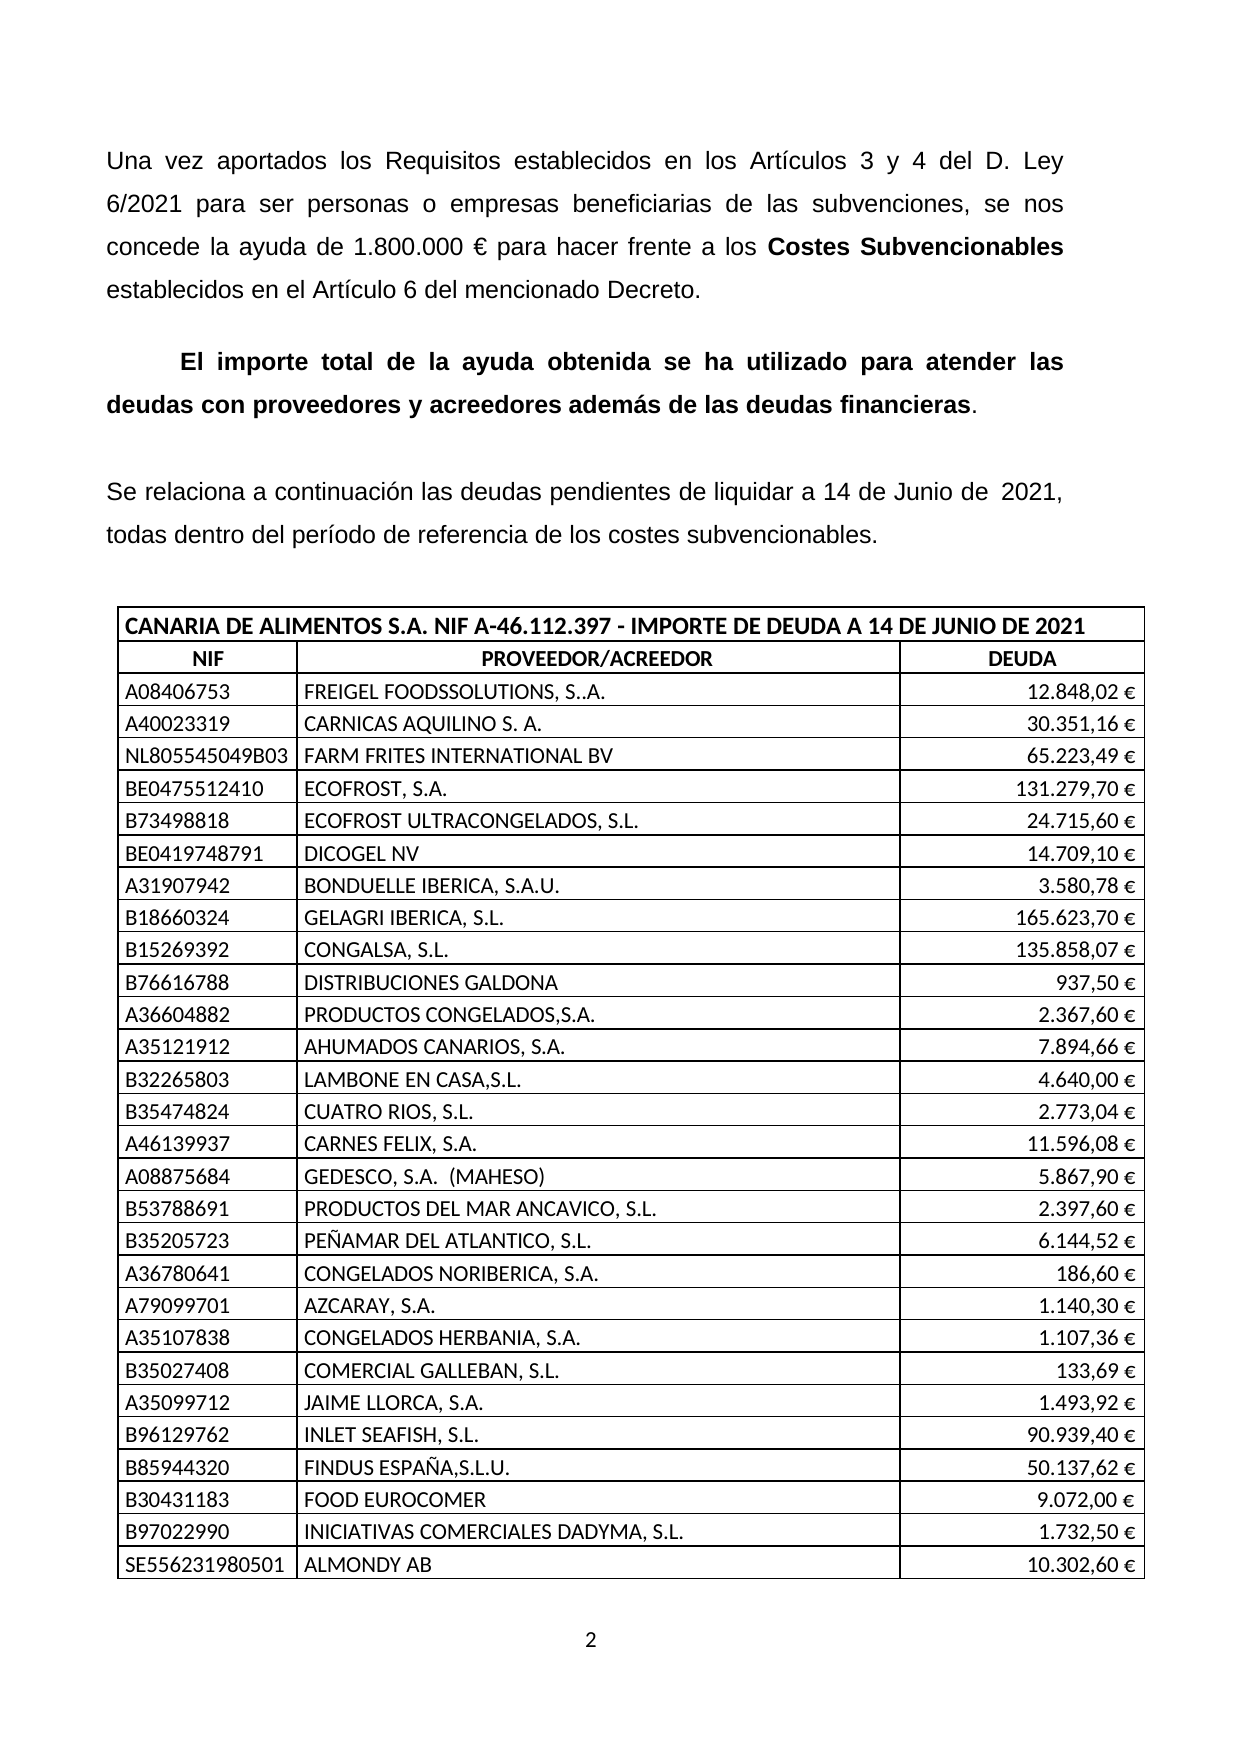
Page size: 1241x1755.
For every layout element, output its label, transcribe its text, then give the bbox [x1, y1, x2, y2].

table_cell B76616788 [119, 965, 296, 996]
table_cell BE0419748791 [119, 836, 296, 866]
table_cell 30.351,16 € [901, 706, 1144, 737]
table_cell 5.867,90 € [901, 1159, 1144, 1189]
table_cell ECOFROST, S.A. [298, 771, 899, 802]
subtitle El importe total de la ayuda obtenida se ha utilizado para atender las deudas con proveedores y acreedores además de las deudas financieras. [106, 347, 1064, 419]
table_cell B35205723 [119, 1223, 296, 1254]
table_cell COMERCIAL GALLEBAN, S.L. [298, 1353, 899, 1383]
table_cell 165.623,70 € [901, 900, 1144, 931]
table_cell INICIATIVAS COMERCIALES DADYMA, S.L. [298, 1514, 899, 1545]
table_cell DISTRIBUCIONES GALDONA [298, 965, 899, 996]
table_cell 24.715,60 € [901, 803, 1144, 834]
table_cell B15269392 [119, 932, 296, 963]
table_cell A35099712 [119, 1385, 296, 1416]
table_cell LAMBONE EN CASA,S.L. [298, 1062, 899, 1092]
table_cell A40023319 [119, 706, 296, 737]
table_cell A79099701 [119, 1288, 296, 1319]
table_cell 2.773,04 € [901, 1094, 1144, 1125]
table_cell A36604882 [119, 997, 296, 1028]
table_cell CUATRO RIOS, S.L. [298, 1094, 899, 1125]
table_cell PROVEEDOR/ACREEDOR [298, 642, 899, 672]
table_cell B35027408 [119, 1353, 296, 1383]
table_cell B53788691 [119, 1191, 296, 1222]
table_cell INLET SEAFISH, S.L. [298, 1417, 899, 1448]
table_cell 131.279,70 € [901, 771, 1144, 802]
table_cell DEUDA [901, 642, 1144, 672]
table_cell ALMONDY AB [298, 1547, 899, 1577]
table_cell 1.140,30 € [901, 1288, 1144, 1319]
table_cell 14.709,10 € [901, 836, 1144, 866]
table_cell DICOGEL NV [298, 836, 899, 866]
table_cell 6.144,52 € [901, 1223, 1144, 1254]
table_cell PRODUCTOS CONGELADOS,S.A. [298, 997, 899, 1028]
table_cell SE556231980501 [119, 1547, 296, 1577]
table_cell 50.137,62 € [901, 1450, 1144, 1480]
table_cell 90.939,40 € [901, 1417, 1144, 1448]
table_cell CARNICAS AQUILINO S. A. [298, 706, 899, 737]
table_cell NIF [119, 642, 296, 672]
table_cell PRODUCTOS DEL MAR ANCAVICO, S.L. [298, 1191, 899, 1222]
table_cell CARNES FELIX, S.A. [298, 1126, 899, 1157]
table_cell 1.732,50 € [901, 1514, 1144, 1545]
table_cell 7.894,66 € [901, 1030, 1144, 1060]
table_cell FREIGEL FOODSSOLUTIONS, S..A. [298, 674, 899, 704]
table_header CANARIA DE ALIMENTOS S.A. NIF A-46.112.397 - IMPORTE DE DEUDA A 14 DE JUNIO DE 2021 [119, 608, 1144, 640]
table_cell BE0475512410 [119, 771, 296, 802]
table_cell 2.367,60 € [901, 997, 1144, 1028]
table_cell B32265803 [119, 1062, 296, 1092]
table_cell 9.072,00 € [901, 1482, 1144, 1513]
table_cell FARM FRITES INTERNATIONAL BV [298, 738, 899, 769]
table_cell PEÑAMAR DEL ATLANTICO, S.L. [298, 1223, 899, 1254]
text Una vez aportados los Requisitos establecidos en los Artículos 3 y 4 del D. Ley 6/2021 para ser personas o empresas beneficiarias de las subvenciones, se nos concede la ayuda de 1.800.000 € para hacer frente a los Costes Subvencionables establecidos en el Artículo 6 del mencionado Decreto. [106, 146, 1064, 303]
table_cell 65.223,49 € [901, 738, 1144, 769]
table_cell 12.848,02 € [901, 674, 1144, 704]
table_cell FINDUS ESPAÑA,S.L.U. [298, 1450, 899, 1480]
table_cell A08875684 [119, 1159, 296, 1189]
table_cell AHUMADOS CANARIOS, S.A. [298, 1030, 899, 1060]
table_cell A35121912 [119, 1030, 296, 1060]
table_cell 1.107,36 € [901, 1320, 1144, 1351]
table_cell 11.596,08 € [901, 1126, 1144, 1157]
table_cell FOOD EUROCOMER [298, 1482, 899, 1513]
table_cell 10.302,60 € [901, 1547, 1144, 1577]
table_cell B85944320 [119, 1450, 296, 1480]
table_cell NL805545049B03 [119, 738, 296, 769]
text Se relaciona a continuación las deudas pendientes de liquidar a 14 de Junio de 2021, todas dentro del período de referencia de los costes subvencionables. [106, 477, 1063, 548]
table_cell CONGALSA, S.L. [298, 932, 899, 963]
table_cell 1.493,92 € [901, 1385, 1144, 1416]
table_cell A08406753 [119, 674, 296, 704]
table_cell B73498818 [119, 803, 296, 834]
table_cell 135.858,07 € [901, 932, 1144, 963]
table_cell A36780641 [119, 1256, 296, 1286]
table_cell 4.640,00 € [901, 1062, 1144, 1092]
table_cell 937,50 € [901, 965, 1144, 996]
table_cell AZCARAY, S.A. [298, 1288, 899, 1319]
table_cell GEDESCO, S.A. (MAHESO) [298, 1159, 899, 1189]
table_cell A46139937 [119, 1126, 296, 1157]
table_cell B18660324 [119, 900, 296, 931]
table_cell A35107838 [119, 1320, 296, 1351]
table_cell ECOFROST ULTRACONGELADOS, S.L. [298, 803, 899, 834]
table_cell B30431183 [119, 1482, 296, 1513]
table_cell B97022990 [119, 1514, 296, 1545]
table_cell 2.397,60 € [901, 1191, 1144, 1222]
table_cell A31907942 [119, 868, 296, 898]
table_cell CONGELADOS HERBANIA, S.A. [298, 1320, 899, 1351]
table_cell 186,60 € [901, 1256, 1144, 1286]
table_cell B96129762 [119, 1417, 296, 1448]
table_cell 3.580,78 € [901, 868, 1144, 898]
table_cell B35474824 [119, 1094, 296, 1125]
table_cell 133,69 € [901, 1353, 1144, 1383]
table_cell JAIME LLORCA, S.A. [298, 1385, 899, 1416]
table_cell BONDUELLE IBERICA, S.A.U. [298, 868, 899, 898]
table_cell CONGELADOS NORIBERICA, S.A. [298, 1256, 899, 1286]
table_cell GELAGRI IBERICA, S.L. [298, 900, 899, 931]
